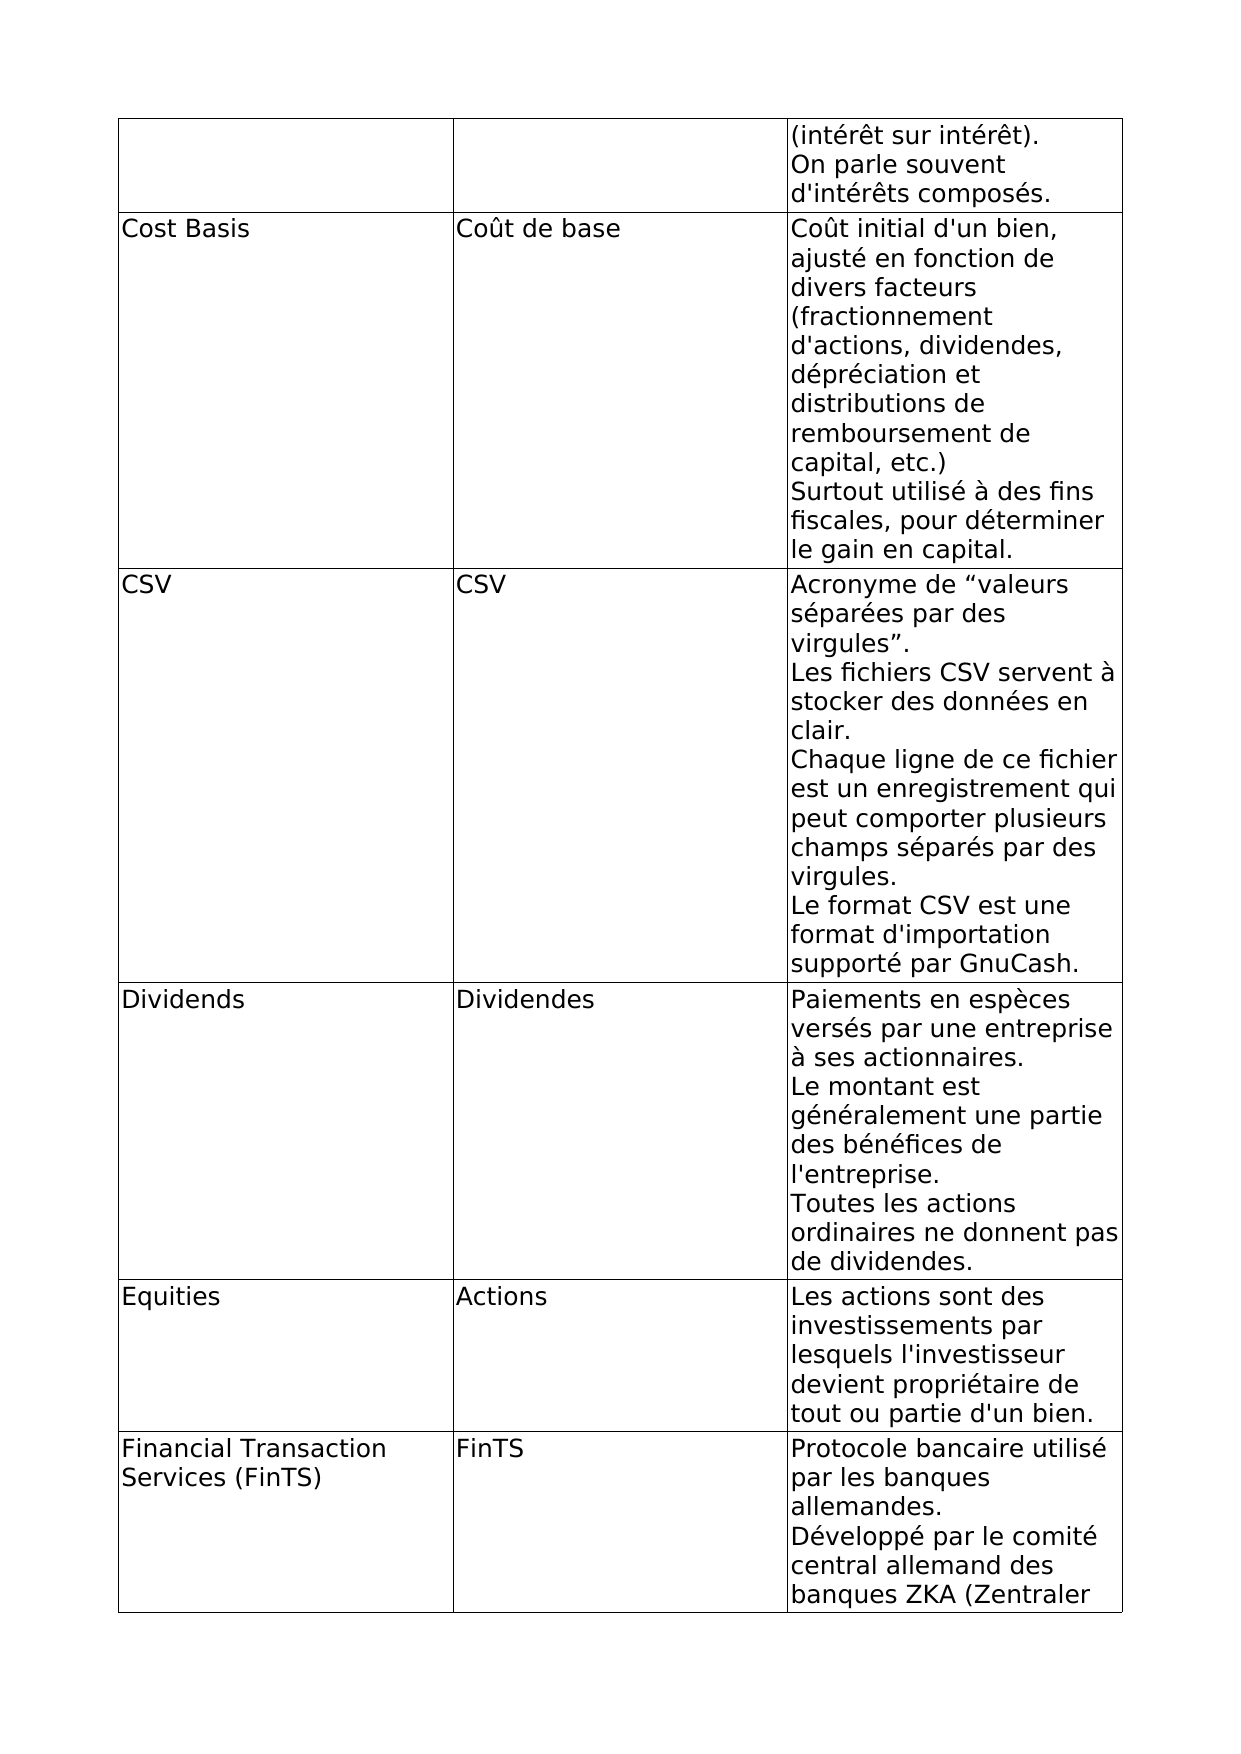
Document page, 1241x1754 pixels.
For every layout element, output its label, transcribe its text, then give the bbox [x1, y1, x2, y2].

table_cell Actions [454, 1280, 787, 1431]
table_cell Coût initial d'un bien, ajusté en fonction de divers facteurs (fractionnement d'actions, dividendes, dépréciation et distributions de remboursement de capital, etc.) Surtout utilisé à des fins fiscales, pour déterminer le gain en capital. [788, 213, 1122, 567]
table_cell Coût de base [454, 213, 787, 567]
table_cell [119, 119, 453, 212]
table_cell Equities [119, 1280, 453, 1431]
table_cell Les actions sont des investissements par lesquels l'investisseur devient propriétaire de tout ou partie d'un bien. [788, 1280, 1122, 1431]
table_cell Dividendes [454, 983, 787, 1279]
table_cell [454, 119, 787, 212]
table_cell Paiements en espèces versés par une entreprise à ses actionnaires. Le montant est généralement une partie des bénéfices de l'entreprise. Toutes les actions ordinaires ne donnent pas de dividendes. [788, 983, 1122, 1279]
table_cell Cost Basis [119, 213, 453, 567]
table_cell Acronyme de “valeurs séparées par des virgules”. Les fichiers CSV servent à stocker des données en clair. Chaque ligne de ce fichier est un enregistrement qui peut comporter plusieurs champs séparés par des virgules. Le format CSV est une format d'importation supporté par GnuCash. [788, 569, 1122, 982]
table_cell Protocole bancaire utilisé par les banques allemandes. Développé par le comité central allemand des banques ZKA (Zentraler [788, 1432, 1122, 1612]
table_cell Financial Transaction Services (FinTS) [119, 1432, 453, 1612]
table_cell CSV [454, 569, 787, 982]
table_cell (intérêt sur intérêt). On parle souvent d'intérêts composés. [788, 119, 1122, 212]
table_cell Dividends [119, 983, 453, 1279]
table_cell CSV [119, 569, 453, 982]
table_cell FinTS [454, 1432, 787, 1612]
